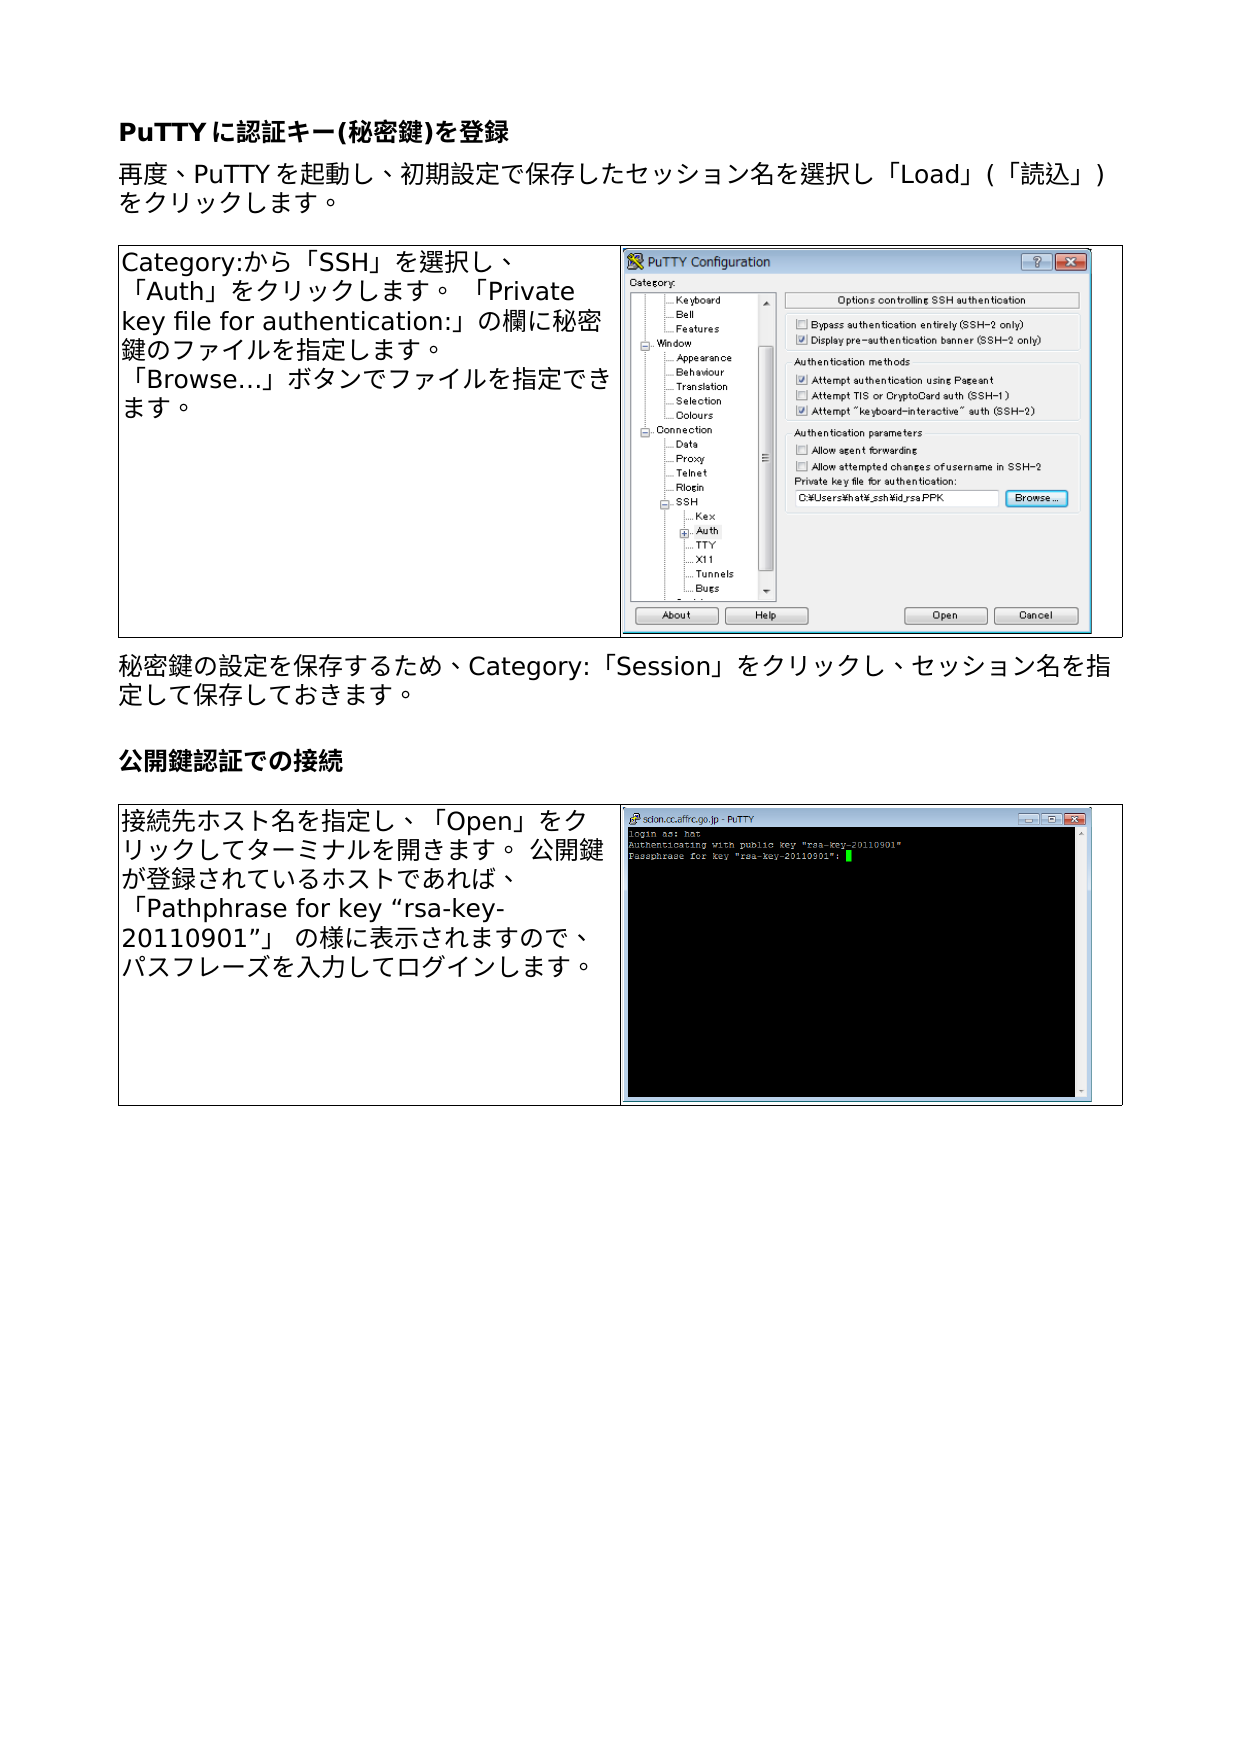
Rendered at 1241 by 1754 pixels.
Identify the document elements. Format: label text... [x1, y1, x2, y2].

picture [622, 807, 1092, 1102]
text 秘密鍵の設定を保存するため、Category:「Session」をクリックし、セッション名を指定して保存しておきます。 [118, 652, 1122, 710]
table_header [621, 805, 1122, 1104]
picture [622, 248, 1092, 634]
table_header [621, 246, 1122, 637]
text 再度、PuTTYを起動し、初期設定で保存したセッション名を選択し「Load」(「読込」)をクリックします。 [118, 160, 1122, 218]
table_header Category:から「SSH」を選択し、「Auth」をクリックします。 「Private key file for authentication:」の欄に秘密鍵のファイルを指定します。 「Browse…」ボタンでファイルを指定できます。 [119, 246, 620, 637]
table_header 接続先ホスト名を指定し、「Open」をクリックしてターミナルを開きます。 公開鍵が登録されているホストであれば、 「Pathphrase for key “rsa-key-20110901”」 の様に表示されますので、パスフレーズを入力してログインします。 [119, 805, 620, 1104]
subtitle PuTTYに認証キー(秘密鍵)を登録 [118, 118, 1122, 147]
subtitle 公開鍵認証での接続 [118, 748, 1122, 777]
